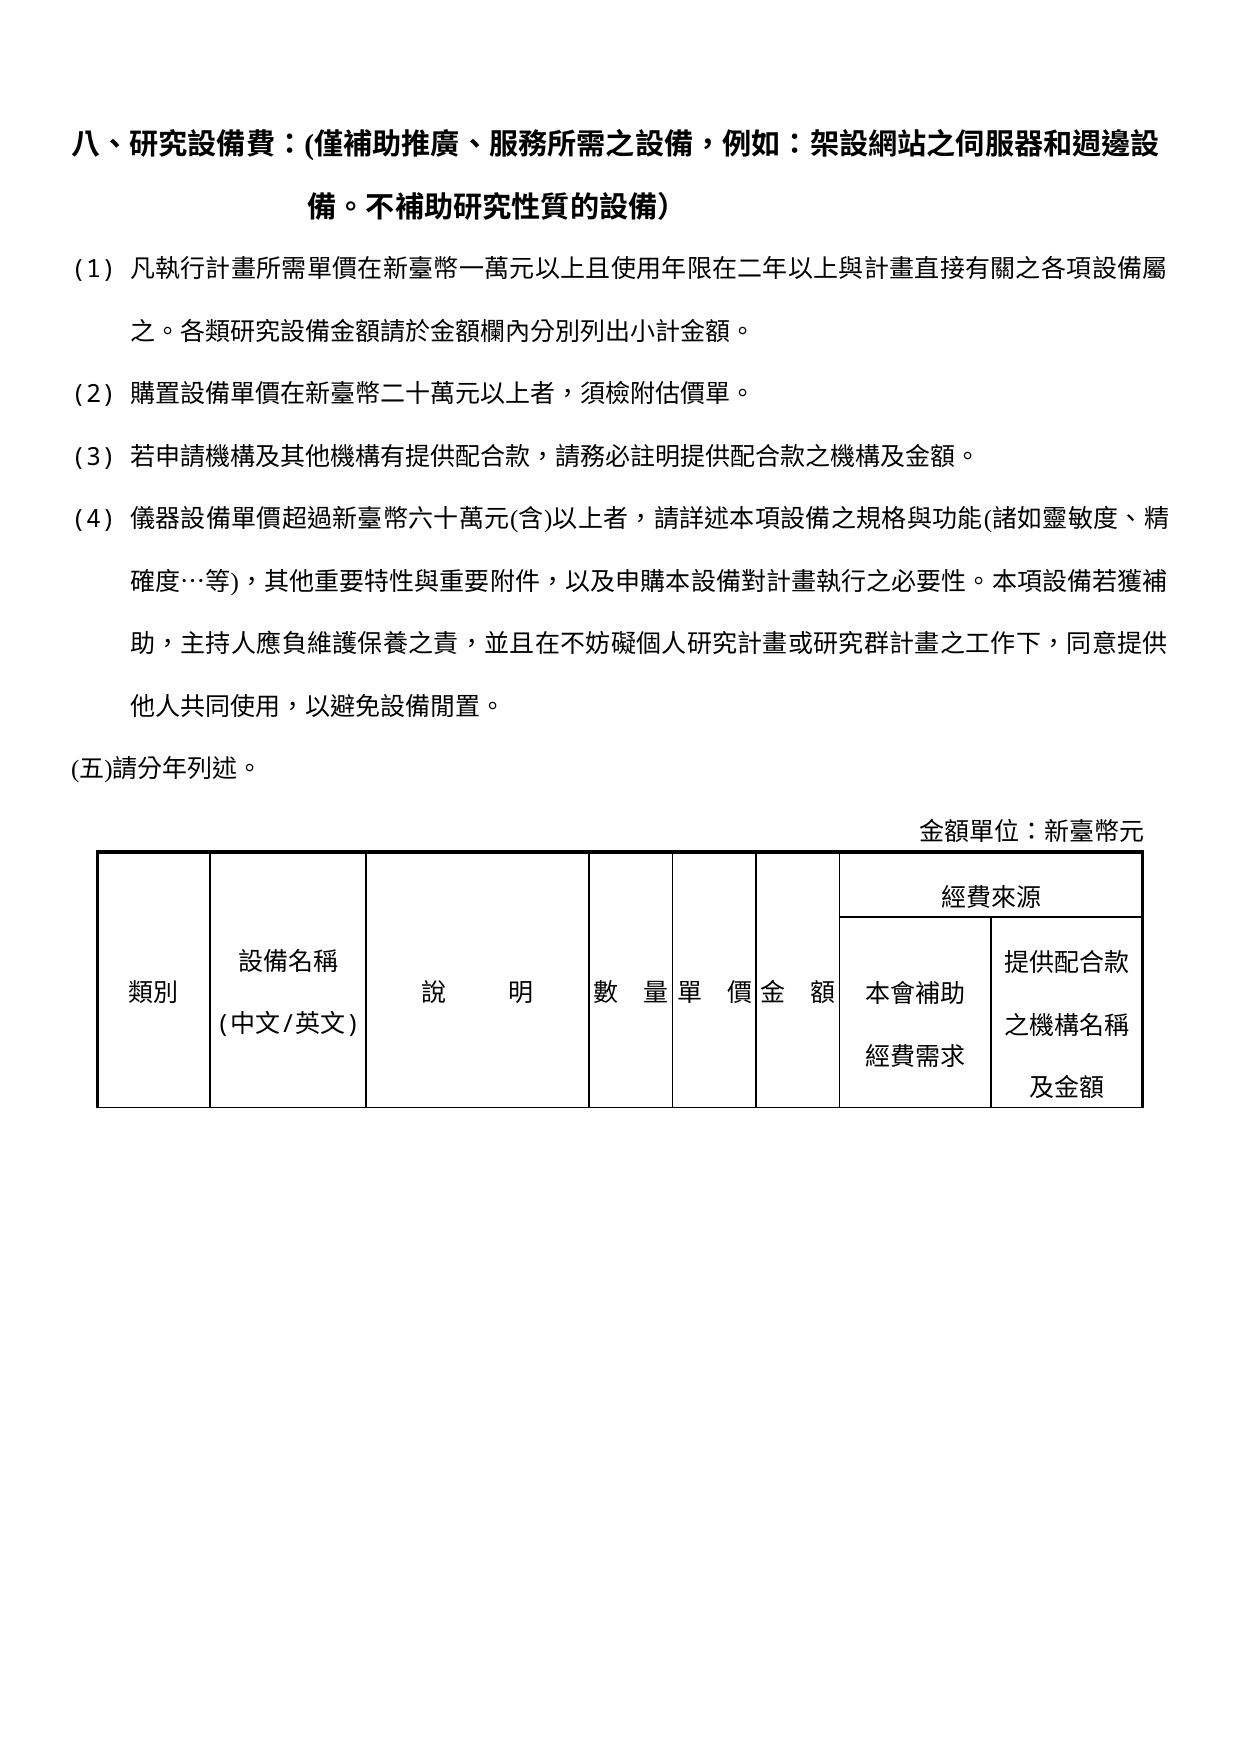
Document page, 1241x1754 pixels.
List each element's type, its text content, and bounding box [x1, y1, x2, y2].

text 八、研究設備費：(僅補助推廣、服務所需之設備，例如：架設網站之伺服器和週邊設備。不補助研究性質的設備） [71, 100, 1169, 225]
list 購置設備單價在新臺幣二十萬元以上者，須檢附估價單。 [71, 350, 1169, 413]
table_cell 本會補助 經費需求 [840, 918, 990, 1107]
table_header 設備名稱 (中文/英文) [211, 854, 365, 1107]
table_header 金 額 [757, 854, 839, 1107]
table_header 類別 [99, 854, 209, 1107]
list 儀器設備單價超過新臺幣六十萬元(含)以上者，請詳述本項設備之規格與功能(諸如靈敏度、精確度…等)，其他重要特性與重要附件，以及申購本設備對計畫執行之必要性。本項設備若獲補助，主持人應負維護保養之責，並且在不妨礙個人研究計畫或研究群計畫之工作下，同意提供他人共同使用，以避免設備閒置。 [71, 475, 1169, 725]
table_header 說 明 [367, 854, 588, 1107]
table_cell 提供配合款之機構名稱及金額 [992, 918, 1141, 1107]
table_header 經費來源 [840, 854, 1141, 916]
text (五)請分年列述。 [71, 725, 1169, 788]
table_header 數 量 [590, 854, 672, 1107]
table_header 單 價 [673, 854, 755, 1107]
list 凡執行計畫所需單價在新臺幣一萬元以上且使用年限在二年以上與計畫直接有關之各項設備屬之。各類研究設備金額請於金額欄內分別列出小計金額。 [71, 225, 1169, 350]
text 金額單位：新臺幣元 [71, 788, 1144, 850]
list 若申請機構及其他機構有提供配合款，請務必註明提供配合款之機構及金額。 [71, 413, 1169, 475]
